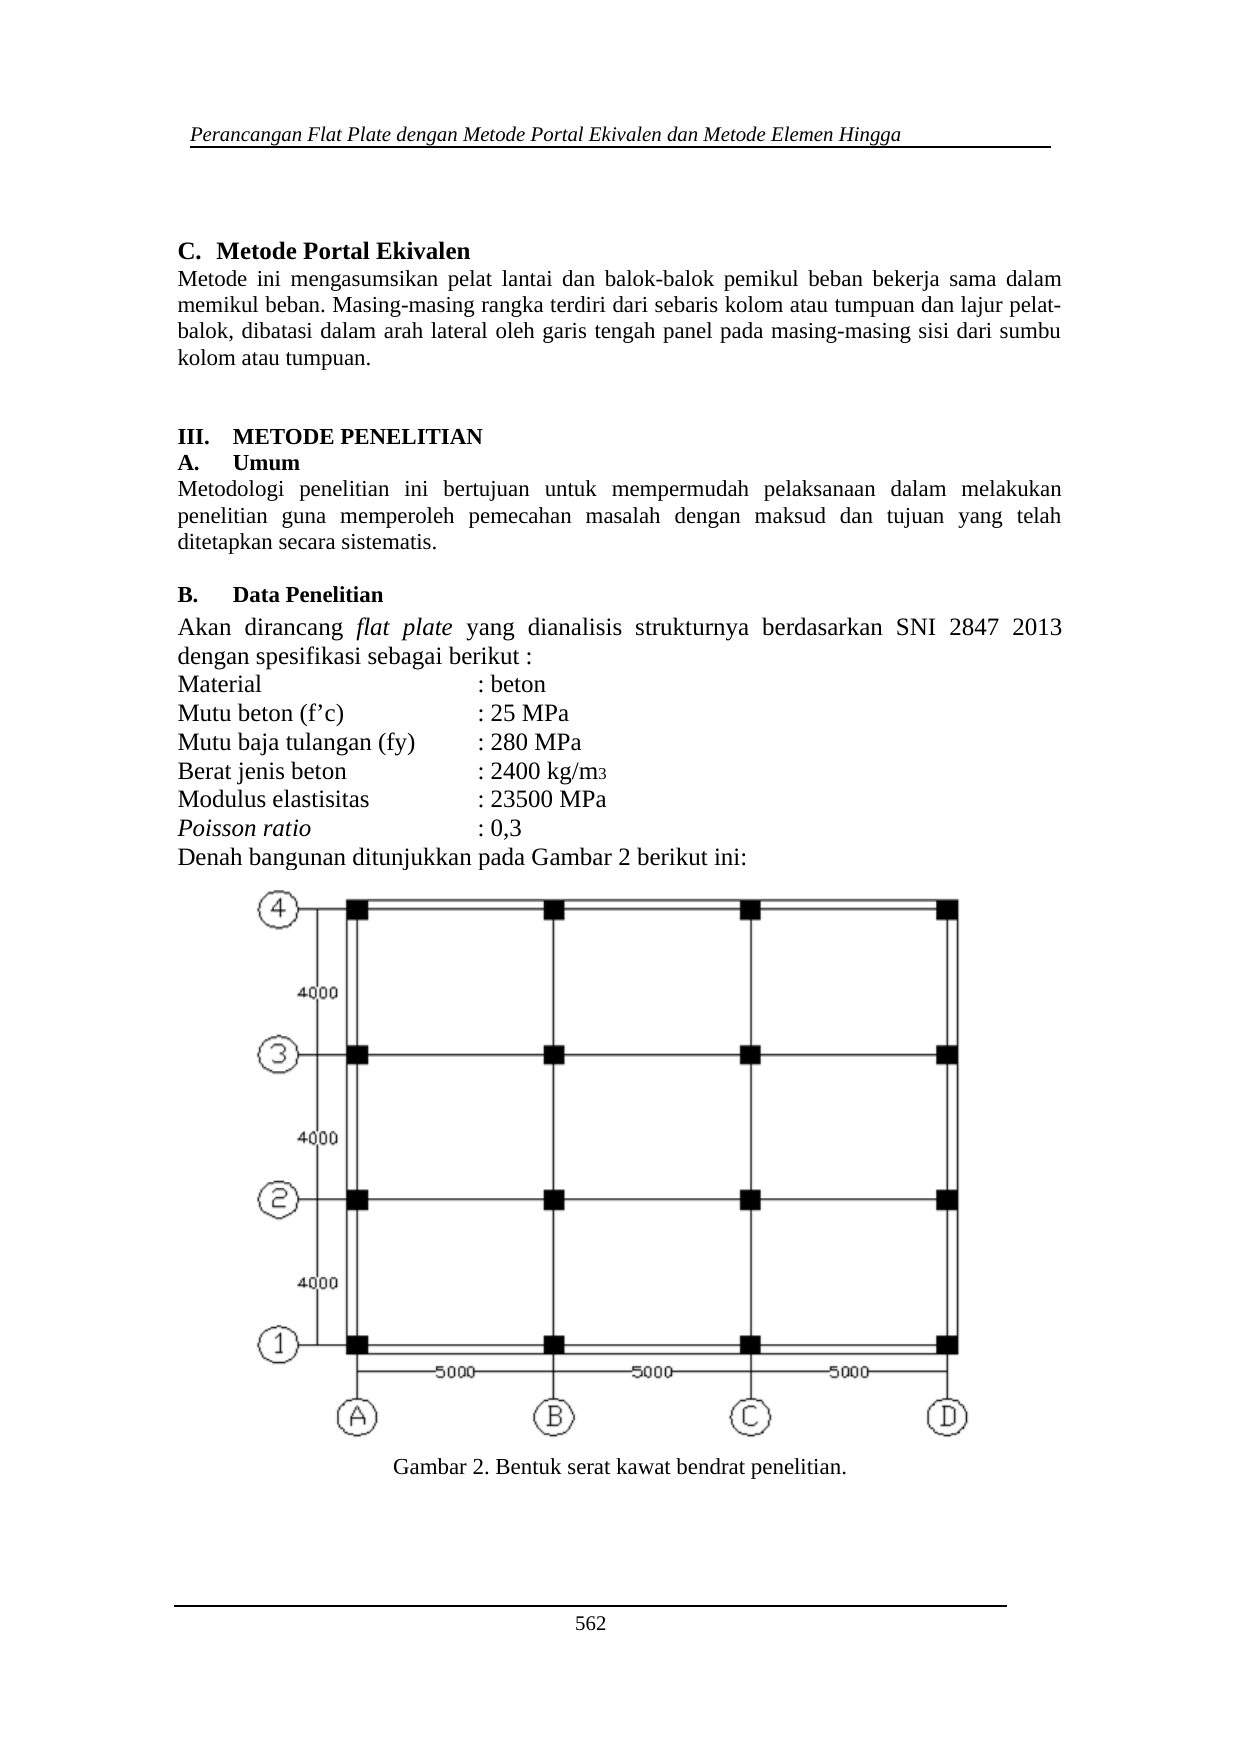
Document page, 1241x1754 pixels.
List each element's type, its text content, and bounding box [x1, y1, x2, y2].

text Berat jenis beton : 2400 kg/m3 [177, 756, 1063, 784]
list Gambar 2. Bentuk serat kawat bendrat penelitian. [177, 871, 1063, 1480]
text Mutu baja tulangan (fy) : 280 MPa [177, 727, 1063, 756]
list III. METODE PENELITIAN [177, 423, 1063, 449]
list Akan dirancang flat plate yang dianalisis strukturnya berdasarkan SNI 2847 2013 dengan spesifikasi sebagai berikut : [177, 607, 1063, 669]
text Poisson ratio : 0,3 [177, 813, 1063, 842]
text C. Metode Portal Ekivalen [177, 236, 1063, 265]
list B. Data Penelitian [177, 581, 1063, 607]
list Metodologi penelitian ini bertujuan untuk mempermudah pelaksanaan dalam melakukan penelitian guna memperoleh pemecahan masalah dengan maksud dan tujuan yang telah ditetapkan secara sistematis. [177, 476, 1063, 554]
text Material : beton [177, 669, 1063, 698]
text Modulus elastisitas : 23500 MPa [177, 784, 1063, 813]
text Mutu beton (f’c) : 25 MPa [177, 698, 1063, 727]
text Metode ini mengasumsikan pelat lantai dan balok-balok pemikul beban bekerja sama dalam memikul beban. Masing-masing rangka terdiri dari sebaris kolom atau tumpuan dan lajur pelat-balok, dibatasi dalam arah lateral oleh garis tengah panel pada masing-masing sisi dari sumbu kolom atau tumpuan. [177, 265, 1063, 370]
picture [247, 870, 994, 1454]
text Denah bangunan ditunjukkan pada Gambar 2 berikut ini: [177, 842, 1063, 871]
list A. Umum [177, 449, 1063, 476]
